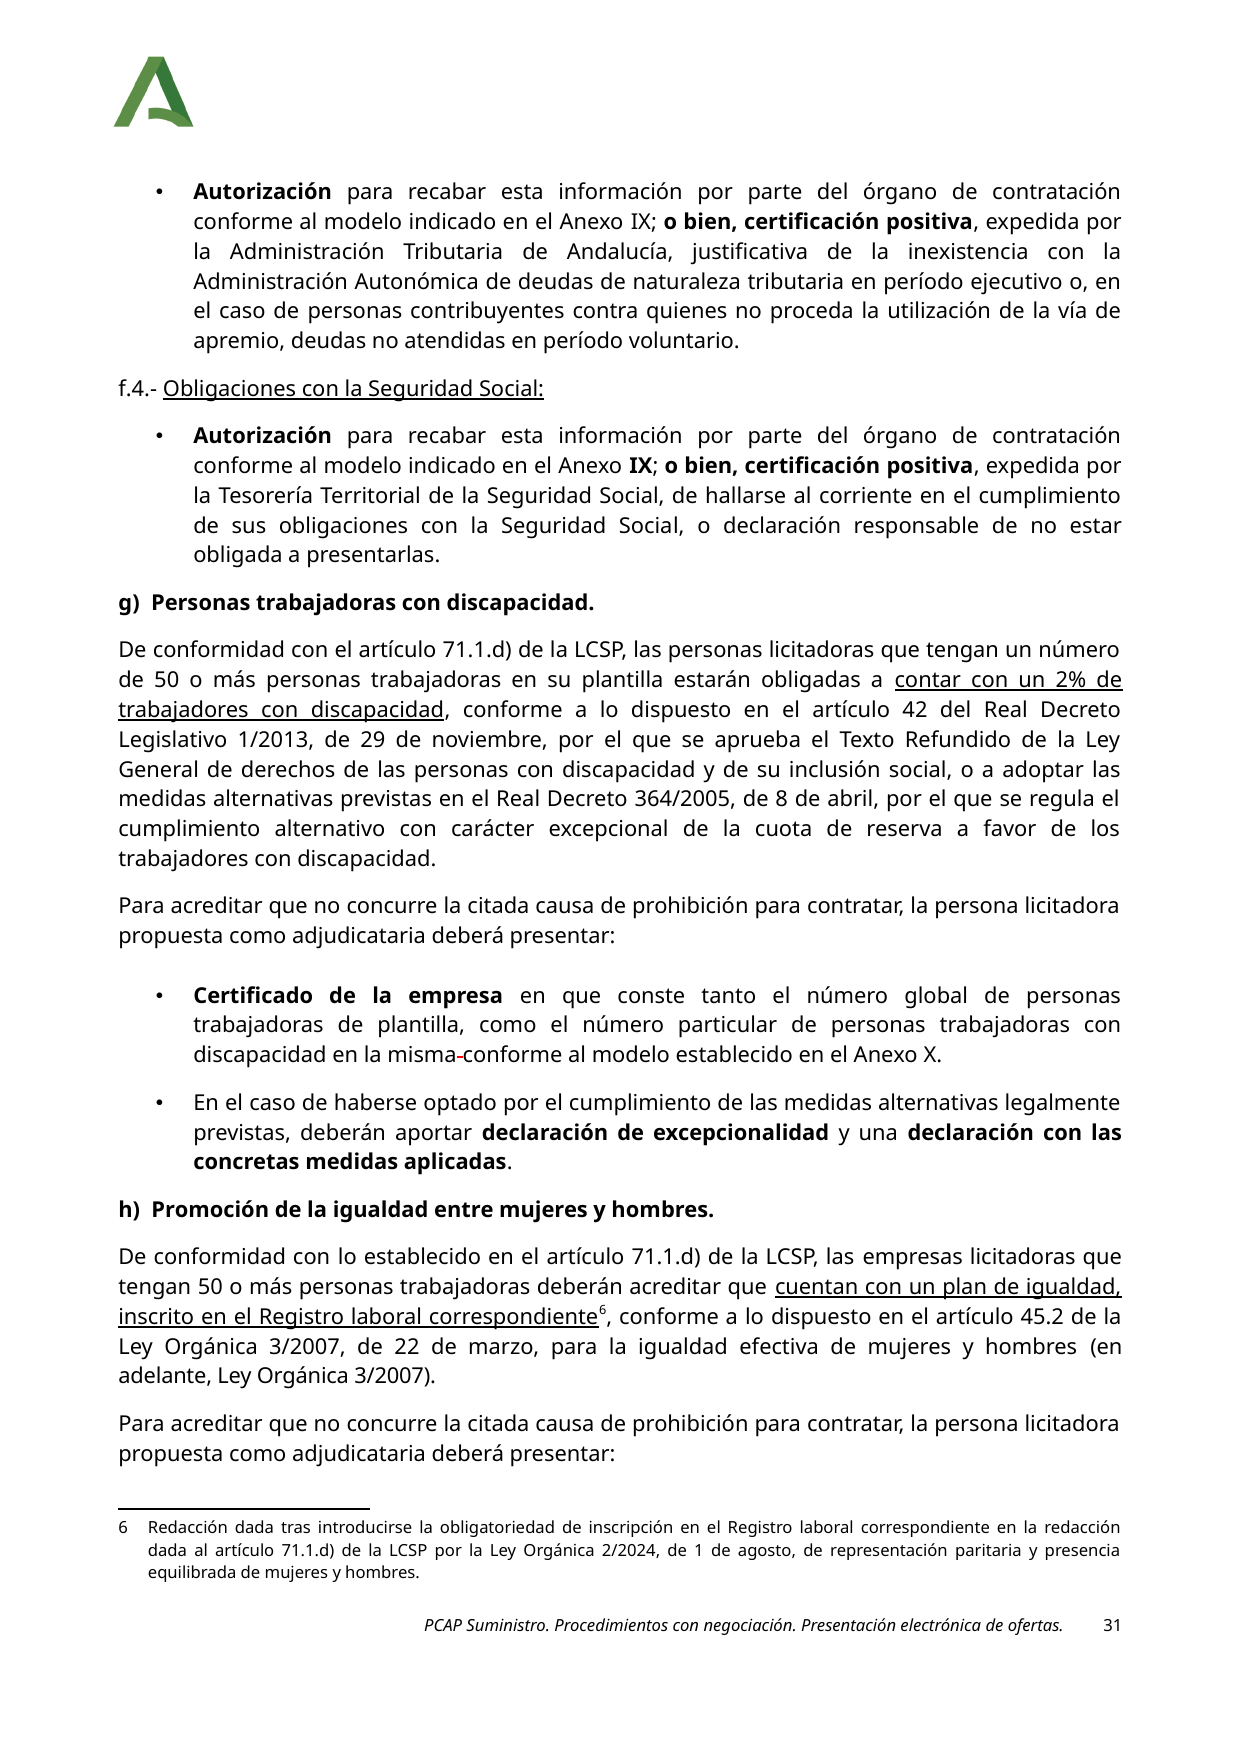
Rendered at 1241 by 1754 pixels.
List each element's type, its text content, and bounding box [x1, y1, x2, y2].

list Para acreditar que no concurre la citada causa de prohibición para contratar, la persona licitadora propuesta como adjudicataria deberá presentar: [83, 891, 1122, 950]
text Redacción dada tras introducirse la obligatoriedad de inscripción en el Registro laboral correspondiente en la redacción dada al artículo 71.1.d) de la LCSP por la Ley Orgánica 2/2024, de 1 de agosto, de representación paritaria y presencia equilibrada de mujeres y hombres. [118, 1516, 1122, 1584]
list Autorización para recabar esta información por parte del órgano de contratación conforme al modelo indicado en el Anexo IX; o bien, certificación positiva, expedida por la Tesorería Territorial de la Seguridad Social, de hallarse al corriente en el cumplimiento de sus obligaciones con la Seguridad Social, o declaración responsable de no estar obligada a presentarlas. [156, 420, 1122, 569]
text De conformidad con el artículo 71.1.d) de la LCSP, las personas licitadoras que tengan un número de 50 o más personas trabajadoras en su plantilla estarán obligadas a contar con un 2% de trabajadores con discapacidad, conforme a lo dispuesto en el artículo 42 del Real Decreto Legislativo 1/2013, de 29 de noviembre, por el que se aprueba el Texto Refundido de la Ley General de derechos de las personas con discapacidad y de su inclusión social, o a adoptar las medidas alternativas previstas en el Real Decreto 364/2005, de 8 de abril, por el que se regula el cumplimiento alternativo con carácter excepcional de la cuota de reserva a favor de los trabajadores con discapacidad. [118, 634, 1122, 873]
text h) Promoción de la igualdad entre mujeres y hombres. [118, 1194, 1122, 1223]
text Para acreditar que no concurre la citada causa de prohibición para contratar, la persona licitadora propuesta como adjudicataria deberá presentar: [118, 1408, 1122, 1467]
text De conformidad con lo establecido en el artículo 71.1.d) de la LCSP, las empresas licitadoras que tengan 50 o más personas trabajadoras deberán acreditar que cuentan con un plan de igualdad, inscrito en el Registro laboral correspondiente, conforme a lo dispuesto en el artículo 45.2 de la Ley Orgánica 3/2007, de 22 de marzo, para la igualdad efectiva de mujeres y hombres (en adelante, Ley Orgánica 3/2007). [118, 1241, 1122, 1390]
text f.4.- Obligaciones con la Seguridad Social: [118, 373, 1122, 403]
list Certificado de la empresa en que conste tanto el número global de personas trabajadoras de plantilla, como el número particular de personas trabajadoras con discapacidad en la misma conforme al modelo establecido en el Anexo X. [156, 979, 1122, 1069]
text g) Personas trabajadoras con discapacidad. [118, 587, 1122, 617]
list Autorización para recabar esta información por parte del órgano de contratación conforme al modelo indicado en el Anexo IX; o bien, certificación positiva, expedida por la Administración Tributaria de Andalucía, justificativa de la inexistencia con la Administración Autonómica de deudas de naturaleza tributaria en período ejecutivo o, en el caso de personas contribuyentes contra quienes no proceda la utilización de la vía de apremio, deudas no atendidas en período voluntario. [156, 176, 1122, 355]
picture [109, 52, 198, 131]
list En el caso de haberse optado por el cumplimiento de las medidas alternativas legalmente previstas, deberán aportar declaración de excepcionalidad y una declaración con las concretas medidas aplicadas. [156, 1087, 1122, 1176]
